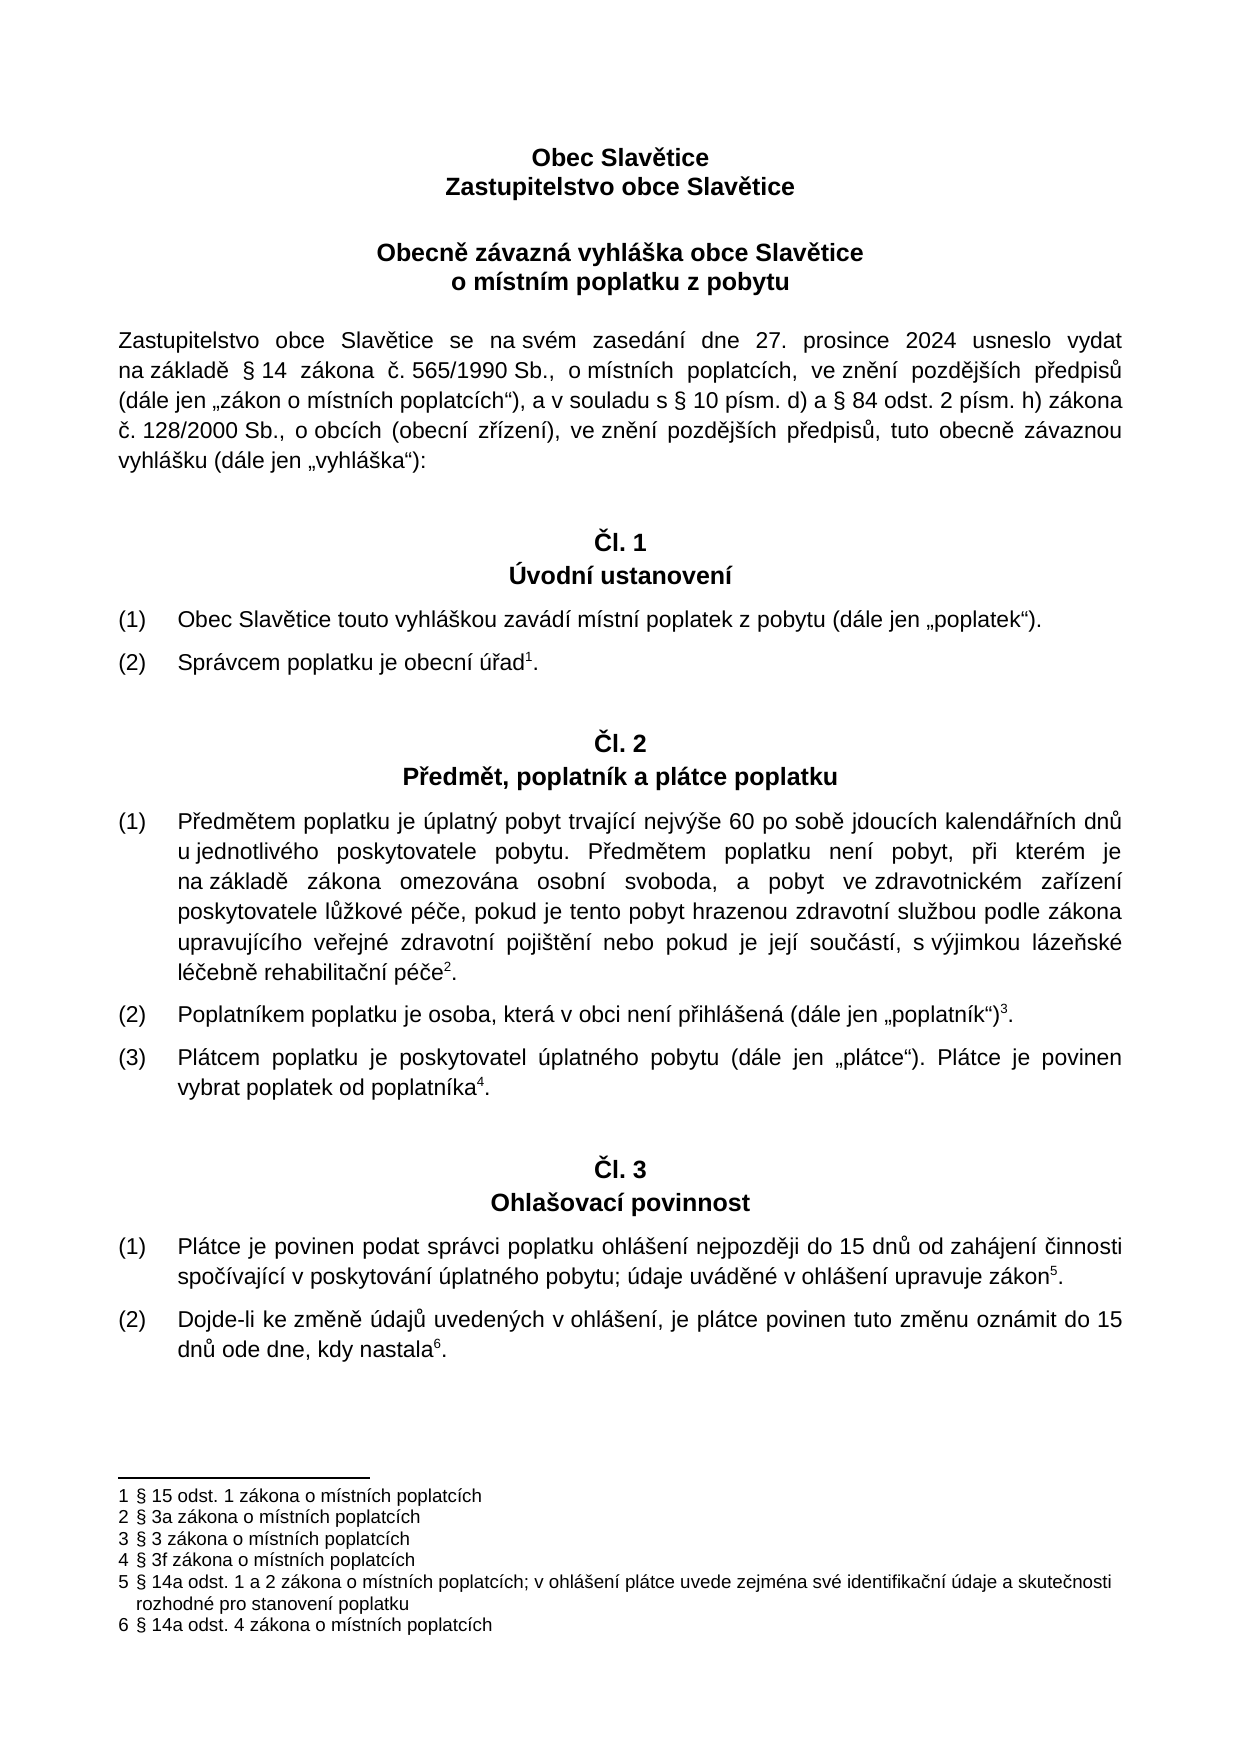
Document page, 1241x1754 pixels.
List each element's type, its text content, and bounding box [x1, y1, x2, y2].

list Plátcem poplatku je poskytovatel úplatného pobytu (dále jen „plátce“). Plátce je povinen vybrat poplatek od poplatníka. [118, 1044, 1122, 1101]
text Zastupitelstvo obce Slavětice se na svém zasedání dne 27. prosince 2024 usneslo vydat na základě § 14 zákona č. 565/1990 Sb., o místních poplatcích, ve znění pozdějších předpisů (dále jen „zákon o místních poplatcích“), a v souladu s § 10 písm. d) a § 84 odst. 2 písm. h) zákona č. 128/2000 Sb., o obcích (obecní zřízení), ve znění pozdějších předpisů, tuto obecně závaznou vyhlášku (dále jen „vyhláška“): [118, 327, 1122, 474]
list § 14a odst. 4 zákona o místních poplatcích [118, 1614, 1122, 1635]
list Poplatníkem poplatku je osoba, která v obci není přihlášená (dále jen „poplatník“). [118, 1001, 1122, 1028]
subtitle Čl. 2 Předmět, poplatník a plátce poplatku [118, 729, 1122, 791]
subtitle Čl. 3 Ohlašovací povinnost [118, 1154, 1122, 1216]
list Správcem poplatku je obecní úřad. [118, 649, 1122, 675]
subtitle Čl. 1 Úvodní ustanovení [118, 528, 1122, 589]
list Dojde-li ke změně údajů uvedených v ohlášení, je plátce povinen tuto změnu oznámit do 15 dnů ode dne, kdy nastala. [118, 1306, 1122, 1363]
list § 3 zákona o místních poplatcích [118, 1528, 1122, 1549]
subtitle Obecně závazná vyhláška obce Slavětice o místním poplatku z pobytu [118, 238, 1122, 295]
list Plátce je povinen podat správci poplatku ohlášení nejpozději do 15 dnů od zahájení činnosti spočívající v poskytování úplatného pobytu; údaje uváděné v ohlášení upravuje zákon. [118, 1233, 1122, 1290]
list § 14a odst. 1 a 2 zákona o místních poplatcích; v ohlášení plátce uvede zejména své identifikační údaje a skutečnosti rozhodné pro stanovení poplatku [118, 1571, 1122, 1614]
title Obec Slavětice Zastupitelstvo obce Slavětice [118, 143, 1122, 201]
list Obec Slavětice touto vyhláškou zavádí místní poplatek z pobytu (dále jen „poplatek“). [118, 606, 1122, 633]
list § 3f zákona o místních poplatcích [118, 1549, 1122, 1571]
list § 15 odst. 1 zákona o místních poplatcích [118, 1484, 1122, 1506]
list § 3a zákona o místních poplatcích [118, 1506, 1122, 1528]
list Předmětem poplatku je úplatný pobyt trvající nejvýše 60 po sobě jdoucích kalendářních dnů u jednotlivého poskytovatele pobytu. Předmětem poplatku není pobyt, při kterém je na základě zákona omezována osobní svoboda, a pobyt ve zdravotnickém zařízení poskytovatele lůžkové péče, pokud je tento pobyt hrazenou zdravotní službou podle zákona upravujícího veřejné zdravotní pojištění nebo pokud je její součástí, s výjimkou lázeňské léčebně rehabilitační péče. [118, 808, 1122, 985]
